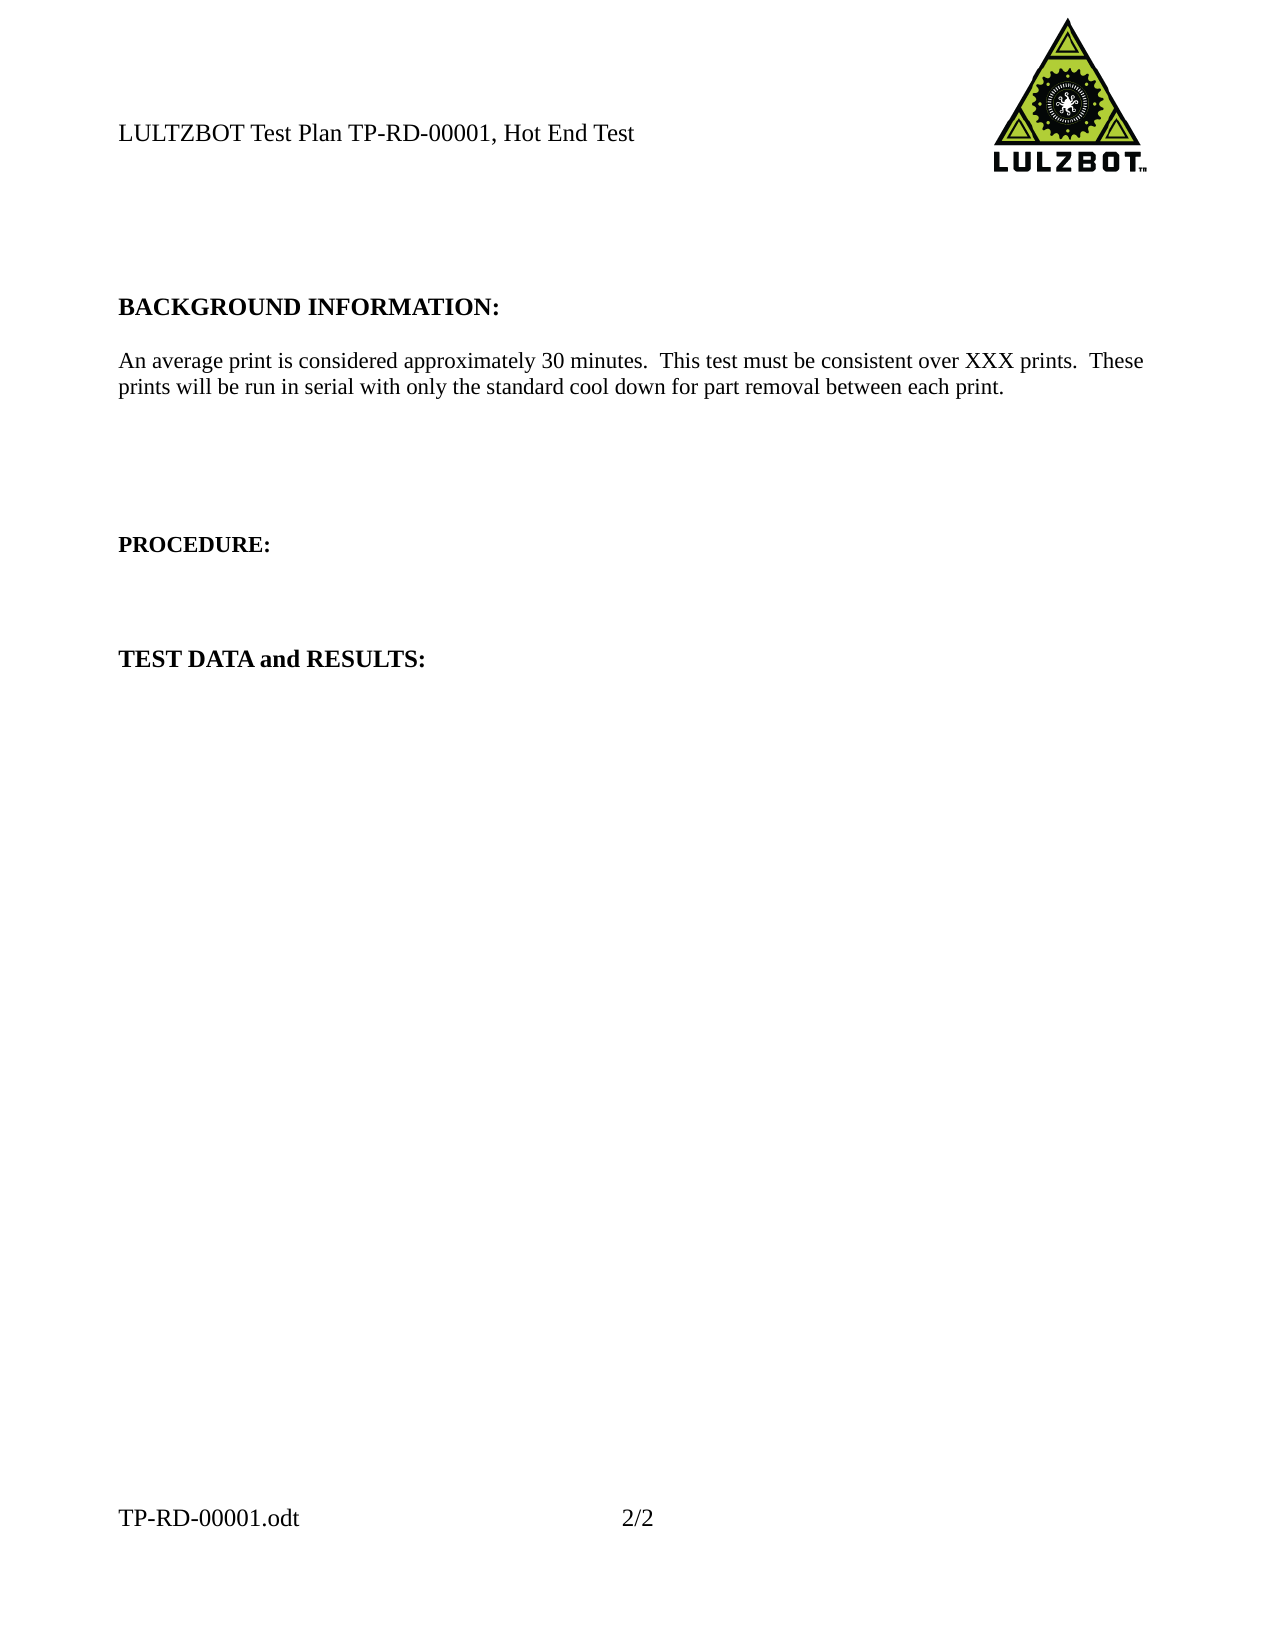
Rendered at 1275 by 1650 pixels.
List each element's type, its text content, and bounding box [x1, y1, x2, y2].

text PROCEDURE: [118, 532, 1157, 558]
picture [994, 17, 1147, 172]
text TEST DATA and RESULTS: [118, 644, 1157, 673]
text BACKGROUND INFORMATION: [118, 292, 1157, 321]
text An average print is considered approximately 30 minutes. This test must be consistent over XXX prints. These prints will be run in serial with only the standard cool down for part removal between each print. [118, 347, 1157, 400]
